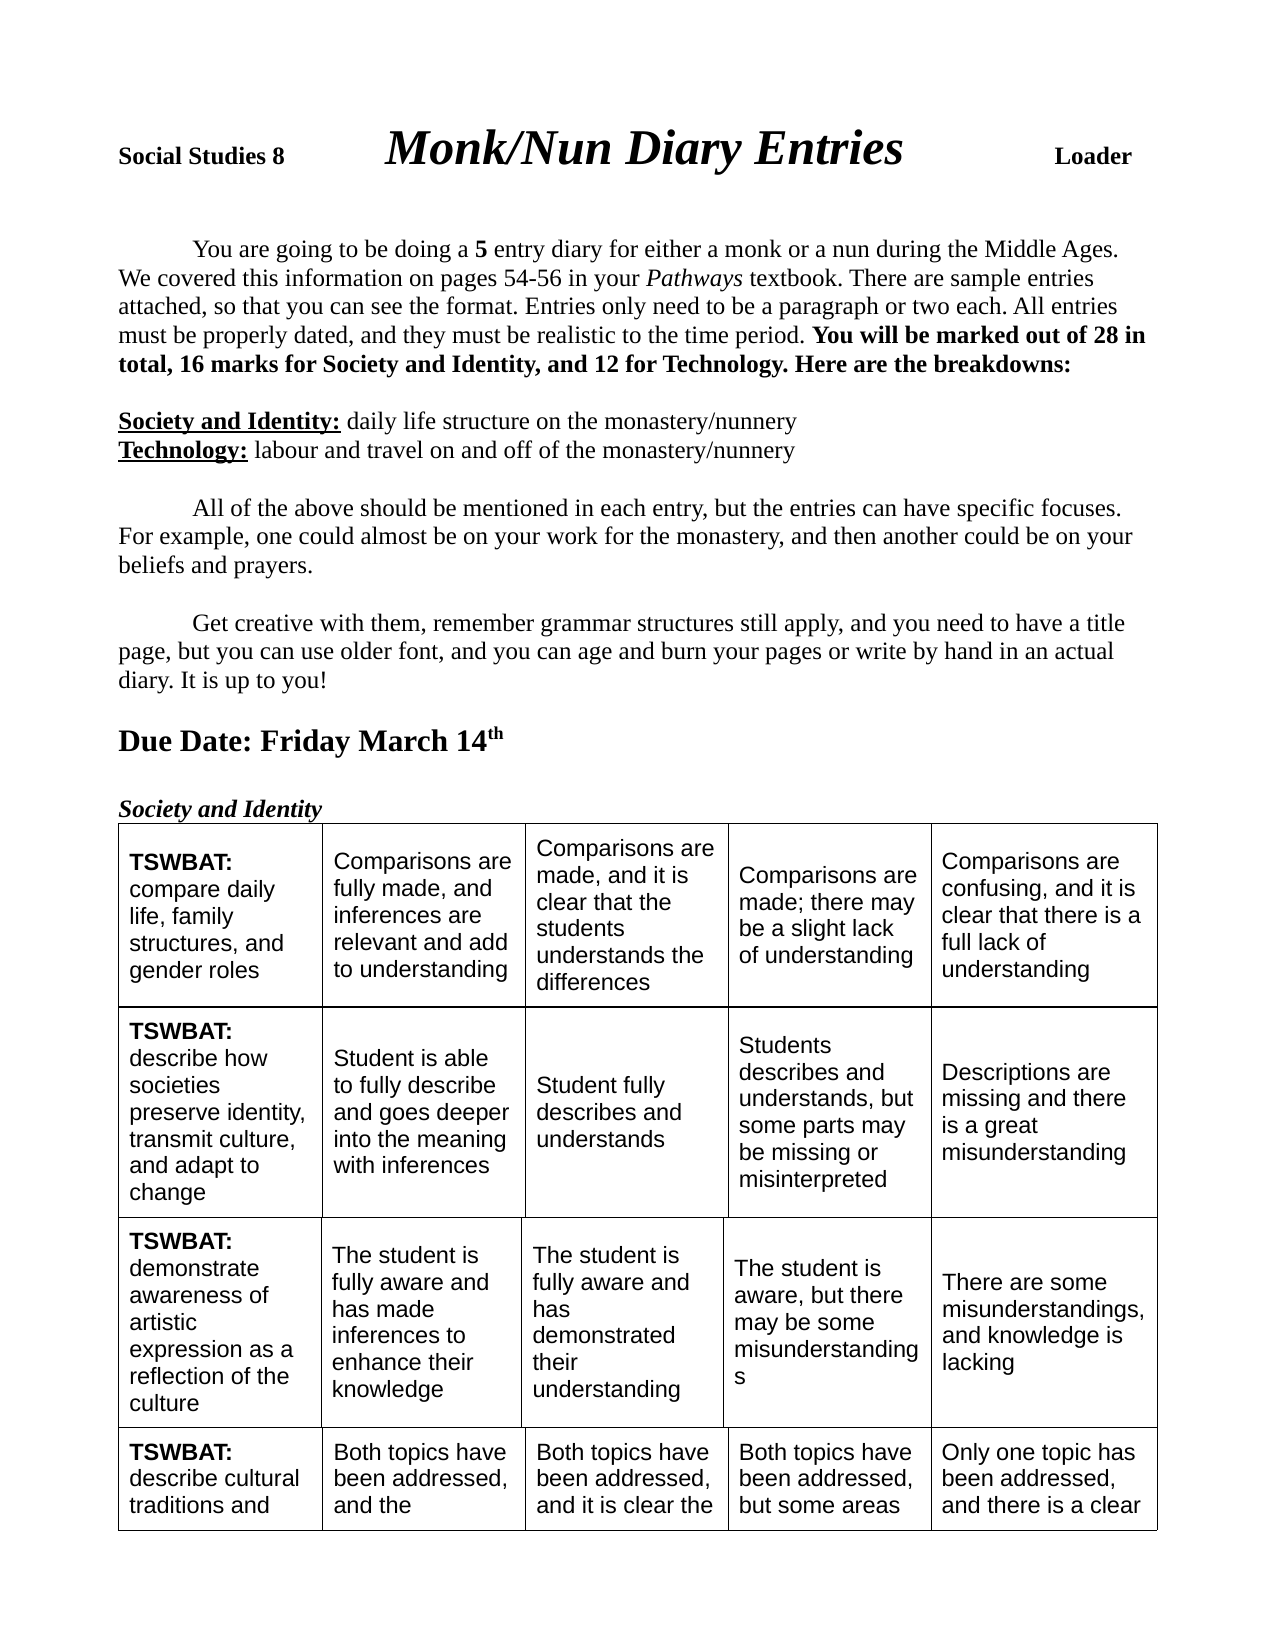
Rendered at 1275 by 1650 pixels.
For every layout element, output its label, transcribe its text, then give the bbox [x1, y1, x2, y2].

table_header Student fully describes and understands [526, 1008, 728, 1217]
table_header Both topics have been addressed, and the [323, 1428, 525, 1529]
table_header Comparisons are fully made, and inferences are relevant and add to understanding [323, 824, 525, 1006]
text Get creative with them, remember grammar structures still apply, and you need to have a title page, but you can use older font, and you can age and burn your pages or write by hand in an actual diary. It is up to you! [118, 608, 1157, 694]
table_header There are some misunderstandings, and knowledge is lacking [932, 1218, 1157, 1427]
text You are going to be doing a 5 entry diary for either a monk or a nun during the Middle Ages. We covered this information on pages 54-56 in your Pathways textbook. There are sample entries attached, so that you can see the format. Entries only need to be a paragraph or two each. All entries must be properly dated, and they must be realistic to the time period. You will be marked out of 28 in total, 16 marks for Society and Identity, and 12 for Technology. Here are the breakdowns: [118, 234, 1157, 378]
text Technology: labour and travel on and off of the monastery/nunnery [118, 435, 1157, 464]
table_header Only one topic has been addressed, and there is a clear [932, 1428, 1157, 1529]
text Society and Identity [118, 794, 1157, 823]
table_header Both topics have been addressed, and it is clear the [526, 1428, 728, 1529]
table_header Student is able to fully describe and goes deeper into the meaning with inferences [323, 1008, 525, 1217]
table_header TSWBAT: describe cultural traditions and [119, 1428, 322, 1529]
table_header Comparisons are made; there may be a slight lack of understanding [729, 824, 931, 1006]
table_header TSWBAT: describe how societies preserve identity, transmit culture, and adapt to change [119, 1008, 322, 1217]
table_header Both topics have been addressed, but some areas [729, 1428, 931, 1529]
text Due Date: Friday March 14th [118, 723, 1157, 758]
table_header Comparisons are made, and it is clear that the students understands the differences [526, 824, 728, 1006]
text Society and Identity: daily life structure on the monastery/nunnery [118, 406, 1157, 435]
table_header TSWBAT: compare daily life, family structures, and gender roles [119, 824, 322, 1006]
table_header Descriptions are missing and there is a great misunderstanding [932, 1008, 1157, 1217]
table_header The student is aware, but there may be some misunderstandings [724, 1218, 931, 1427]
table_header TSWBAT: demonstrate awareness of artistic expression as a reflection of the culture [119, 1218, 321, 1427]
table_header The student is fully aware and has demonstrated their understanding [522, 1218, 723, 1427]
table_header Comparisons are confusing, and it is clear that there is a full lack of understanding [932, 824, 1157, 1006]
table_header The student is fully aware and has made inferences to enhance their knowledge [322, 1218, 521, 1427]
table_header Students describes and understands, but some parts may be missing or misinterpreted [729, 1008, 931, 1217]
text All of the above should be mentioned in each entry, but the entries can have specific focuses. For example, one could almost be on your work for the monastery, and then another could be on your beliefs and prayers. [118, 493, 1157, 579]
